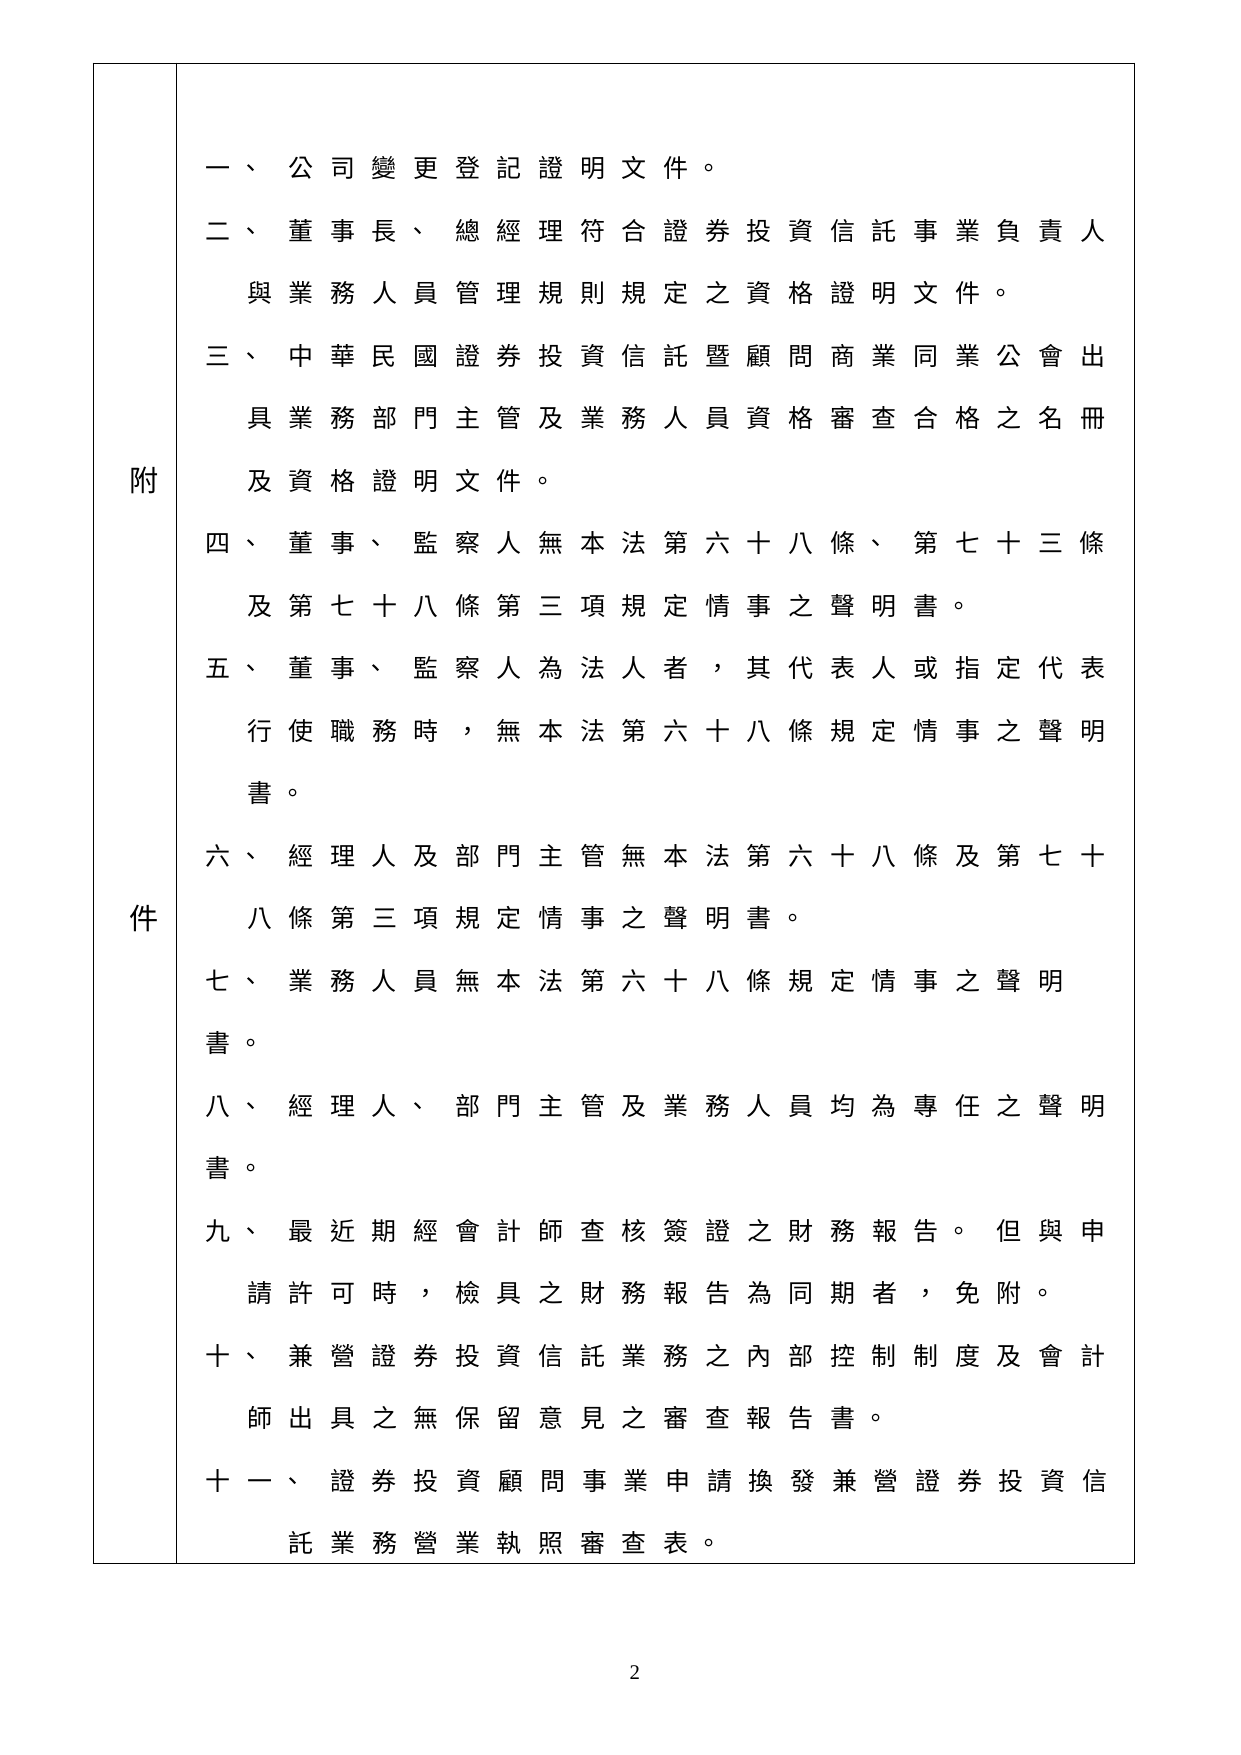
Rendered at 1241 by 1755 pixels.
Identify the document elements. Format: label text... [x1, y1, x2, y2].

table_cell 一、公司變更登記證明文件。 二、董事長、總經理符合證券投資信託事業負責人與業務人員管理規則規定之資格證明文件。 三、中華民國證券投資信託暨顧問商業同業公會出具業務部門主管及業務人員資格審查合格之名冊及資格證明文件。 四、董事、監察人無本法第六十八條、第七十三條及第七十八條第三項規定情事之聲明書。 五、董事、監察人為法人者，其代表人或指定代表行使職務時，無本法第六十八條規定情事之聲明書。 六、經理人及部門主管無本法第六十八條及第七十八條第三項規定情事之聲明書。 七、業務人員無本法第六十八條規定情事之聲明書。 八、經理人、部門主管及業務人員均為專任之聲明書。 九、最近期經會計師查核簽證之財務報告。但與申請許可時，檢具之財務報告為同期者，免附。 十、兼營證券投資信託業務之內部控制制度及會計師出具之無保留意見之審查報告書。 十一、證券投資顧問事業申請換發兼營證券投資信託業務營業執照審查表。 [177, 64, 1134, 1562]
table_cell 附 件 [94, 64, 176, 1562]
